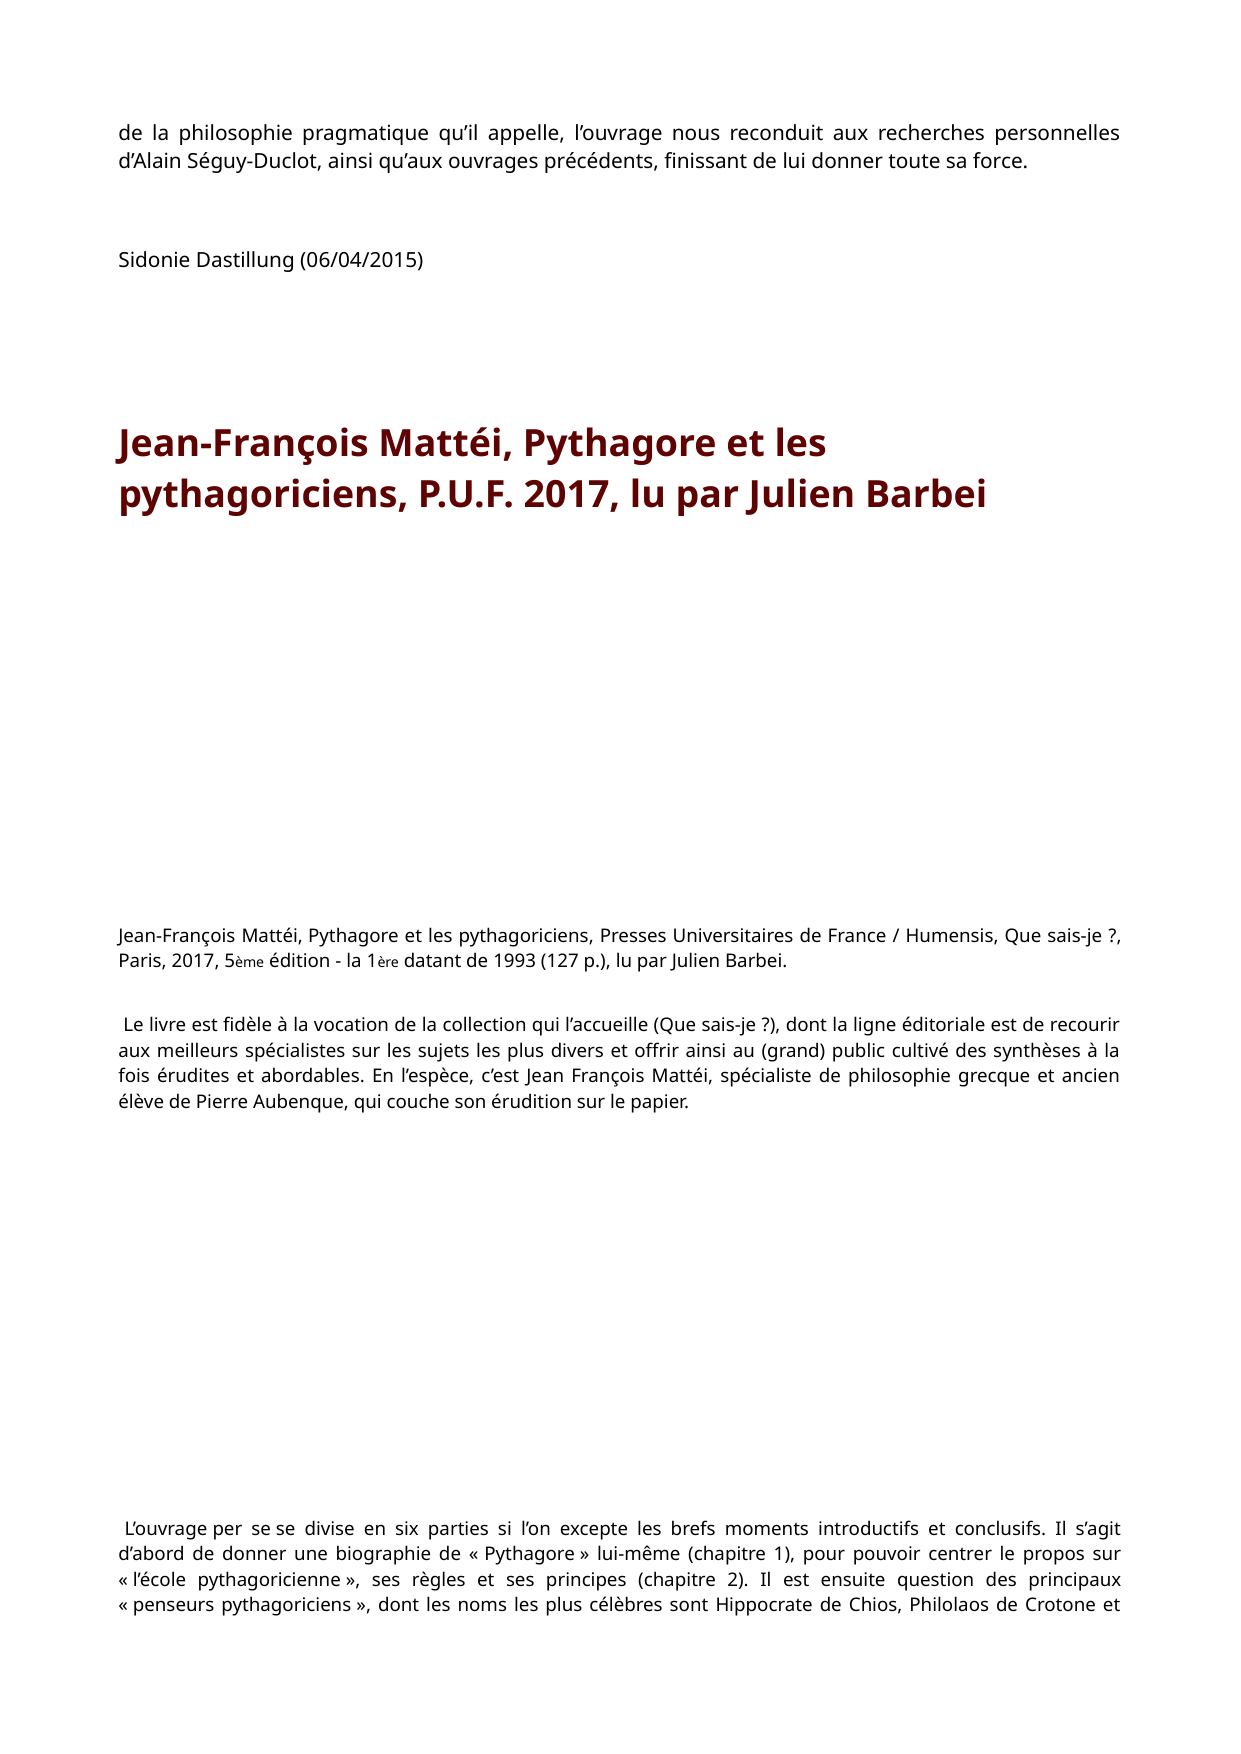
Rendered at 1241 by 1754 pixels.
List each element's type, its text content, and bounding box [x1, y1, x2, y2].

text Le livre est fidèle à la vocation de la collection qui l’accueille (Que sais-je ?), dont la ligne éditoriale est de recourir aux meilleurs spécialistes sur les sujets les plus divers et offrir ainsi au (grand) public cultivé des synthèses à la fois érudites et abordables. En l’espèce, c’est Jean François Mattéi, spécialiste de philosophie grecque et ancien élève de Pierre Aubenque, qui couche son érudition sur le papier. [118, 986, 1122, 1113]
text Jean-François Mattéi, Pythagore et les pythagoriciens, Presses Universitaires de France / Humensis, Que sais-je ?, Paris, 2017, 5ème édition - la 1ère datant de 1993 (127 p.), lu par Julien Barbei. [118, 922, 1122, 973]
text L’ouvrage per se se divise en six parties si l’on excepte les brefs moments introductifs et conclusifs. Il s’agit d’abord de donner une biographie de « Pythagore » lui-même (chapitre 1), pour pouvoir centrer le propos sur « l’école pythagoricienne », ses règles et ses principes (chapitre 2). Il est ensuite question des principaux « penseurs pythagoriciens », dont les noms les plus célèbres sont Hippocrate de Chios, Philolaos de Crotone et [118, 1512, 1122, 1617]
text Sidonie Dastillung (06/04/2015) [118, 245, 1122, 274]
text de la philosophie pragmatique qu’il appelle, l’ouvrage nous reconduit aux recherches personnelles d’Alain Séguy-Duclot, ainsi qu’aux ouvrages précédents, finissant de lui donner toute sa force. [118, 118, 1122, 175]
subtitle Jean-François Mattéi, Pythagore et les pythagoriciens, P.U.F. 2017, lu par Julien Barbei [118, 416, 1122, 518]
